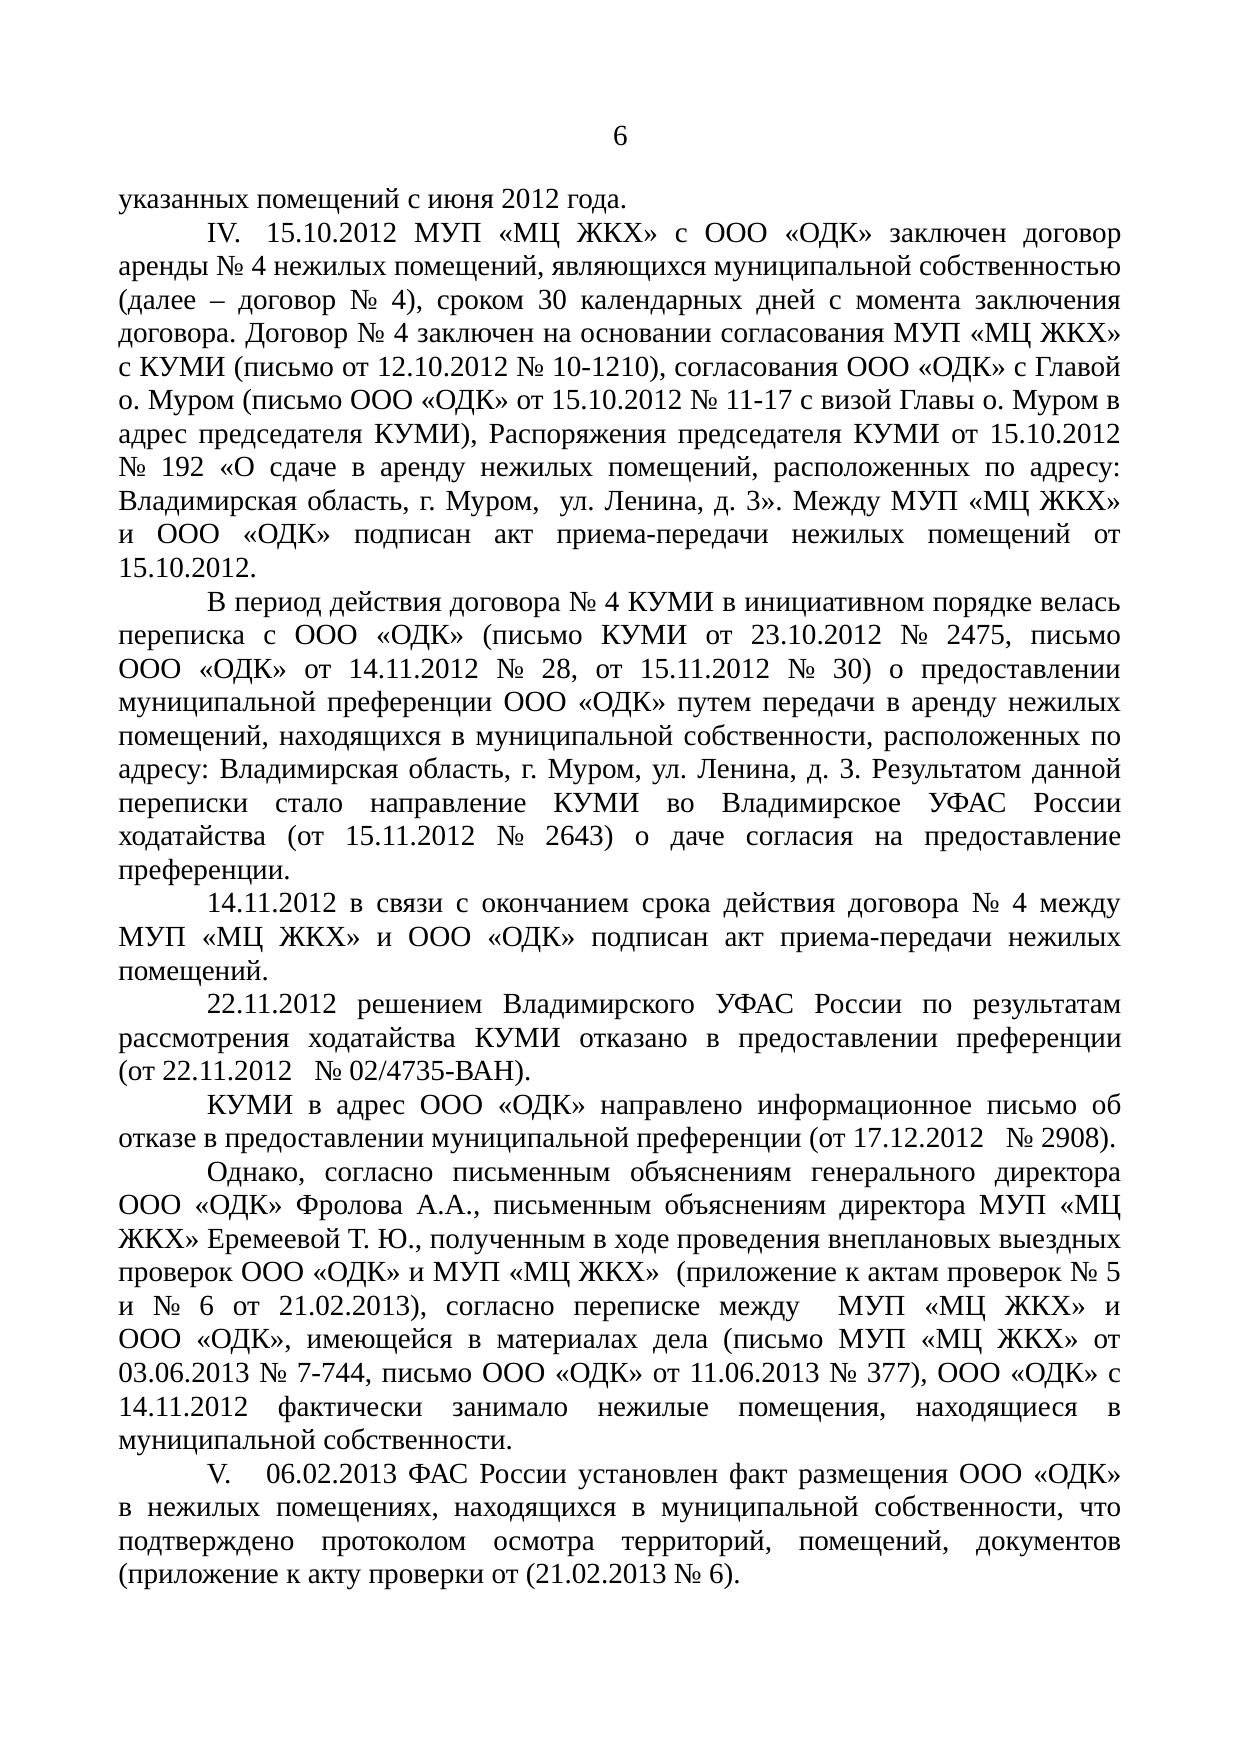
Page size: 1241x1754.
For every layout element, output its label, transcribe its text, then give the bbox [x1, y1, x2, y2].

list 15.10.2012 МУП «МЦ ЖКХ» с ООО «ОДК» заключен договор аренды № 4 нежилых помещений, являющихся муниципальной собственностью (далее – договор № 4), сроком 30 календарных дней с момента заключения договора. Договор № 4 заключен на основании согласования МУП «МЦ ЖКХ» с КУМИ (письмо от 12.10.2012 № 10-1210), согласования ООО «ОДК» с Главой о. Муром (письмо ООО «ОДК» от 15.10.2012 № 11-17 с визой Главы о. Муром в адрес председателя КУМИ), Распоряжения председателя КУМИ от 15.10.2012 № 192 «О сдаче в аренду нежилых помещений, расположенных по адресу: Владимирская область, г. Муром, ул. Ленина, д. 3». Между МУП «МЦ ЖКХ» и ООО «ОДК» подписан акт приема-передачи нежилых помещений от 15.10.2012. [118, 215, 1122, 584]
text В период действия договора № 4 КУМИ в инициативном порядке велась переписка с ООО «ОДК» (письмо КУМИ от 23.10.2012 № 2475, письмо ООО «ОДК» от 14.11.2012 № 28, от 15.11.2012 № 30) о предоставлении муниципальной преференции ООО «ОДК» путем передачи в аренду нежилых помещений, находящихся в муниципальной собственности, расположенных по адресу: Владимирская область, г. Муром, ул. Ленина, д. 3. Результатом данной переписки стало направление КУМИ во Владимирское УФАС России ходатайства (от 15.11.2012 № 2643) о даче согласия на предоставление преференции. [118, 584, 1122, 886]
list 06.02.2013 ФАС России установлен факт размещения ООО «ОДК» в нежилых помещениях, находящихся в муниципальной собственности, что подтверждено протоколом осмотра территорий, помещений, документов (приложение к акту проверки от (21.02.2013 № 6). [118, 1456, 1122, 1590]
text 14.11.2012 в связи с окончанием срока действия договора № 4 между МУП «МЦ ЖКХ» и ООО «ОДК» подписан акт приема-передачи нежилых помещений. [118, 886, 1122, 986]
text указанных помещений с июня 2012 года. [118, 181, 1122, 215]
text 22.11.2012 решением Владимирского УФАС России по результатам рассмотрения ходатайства КУМИ отказано в предоставлении преференции (от 22.11.2012 № 02/4735-ВАН). [118, 986, 1122, 1087]
text КУМИ в адрес ООО «ОДК» направлено информационное письмо об отказе в предоставлении муниципальной преференции (от 17.12.2012 № 2908). [118, 1087, 1122, 1154]
text Однако, согласно письменным объяснениям генерального директора ООО «ОДК» Фролова А.А., письменным объяснениям директора МУП «МЦ ЖКХ» Еремеевой Т. Ю., полученным в ходе проведения внеплановых выездных проверок ООО «ОДК» и МУП «МЦ ЖКХ» (приложение к актам проверок № 5 и № 6 от 21.02.2013), согласно переписке между МУП «МЦ ЖКХ» и ООО «ОДК», имеющейся в материалах дела (письмо МУП «МЦ ЖКХ» от 03.06.2013 № 7-744, письмо ООО «ОДК» от 11.06.2013 № 377), ООО «ОДК» с 14.11.2012 фактически занимало нежилые помещения, находящиеся в муниципальной собственности. [118, 1154, 1122, 1456]
